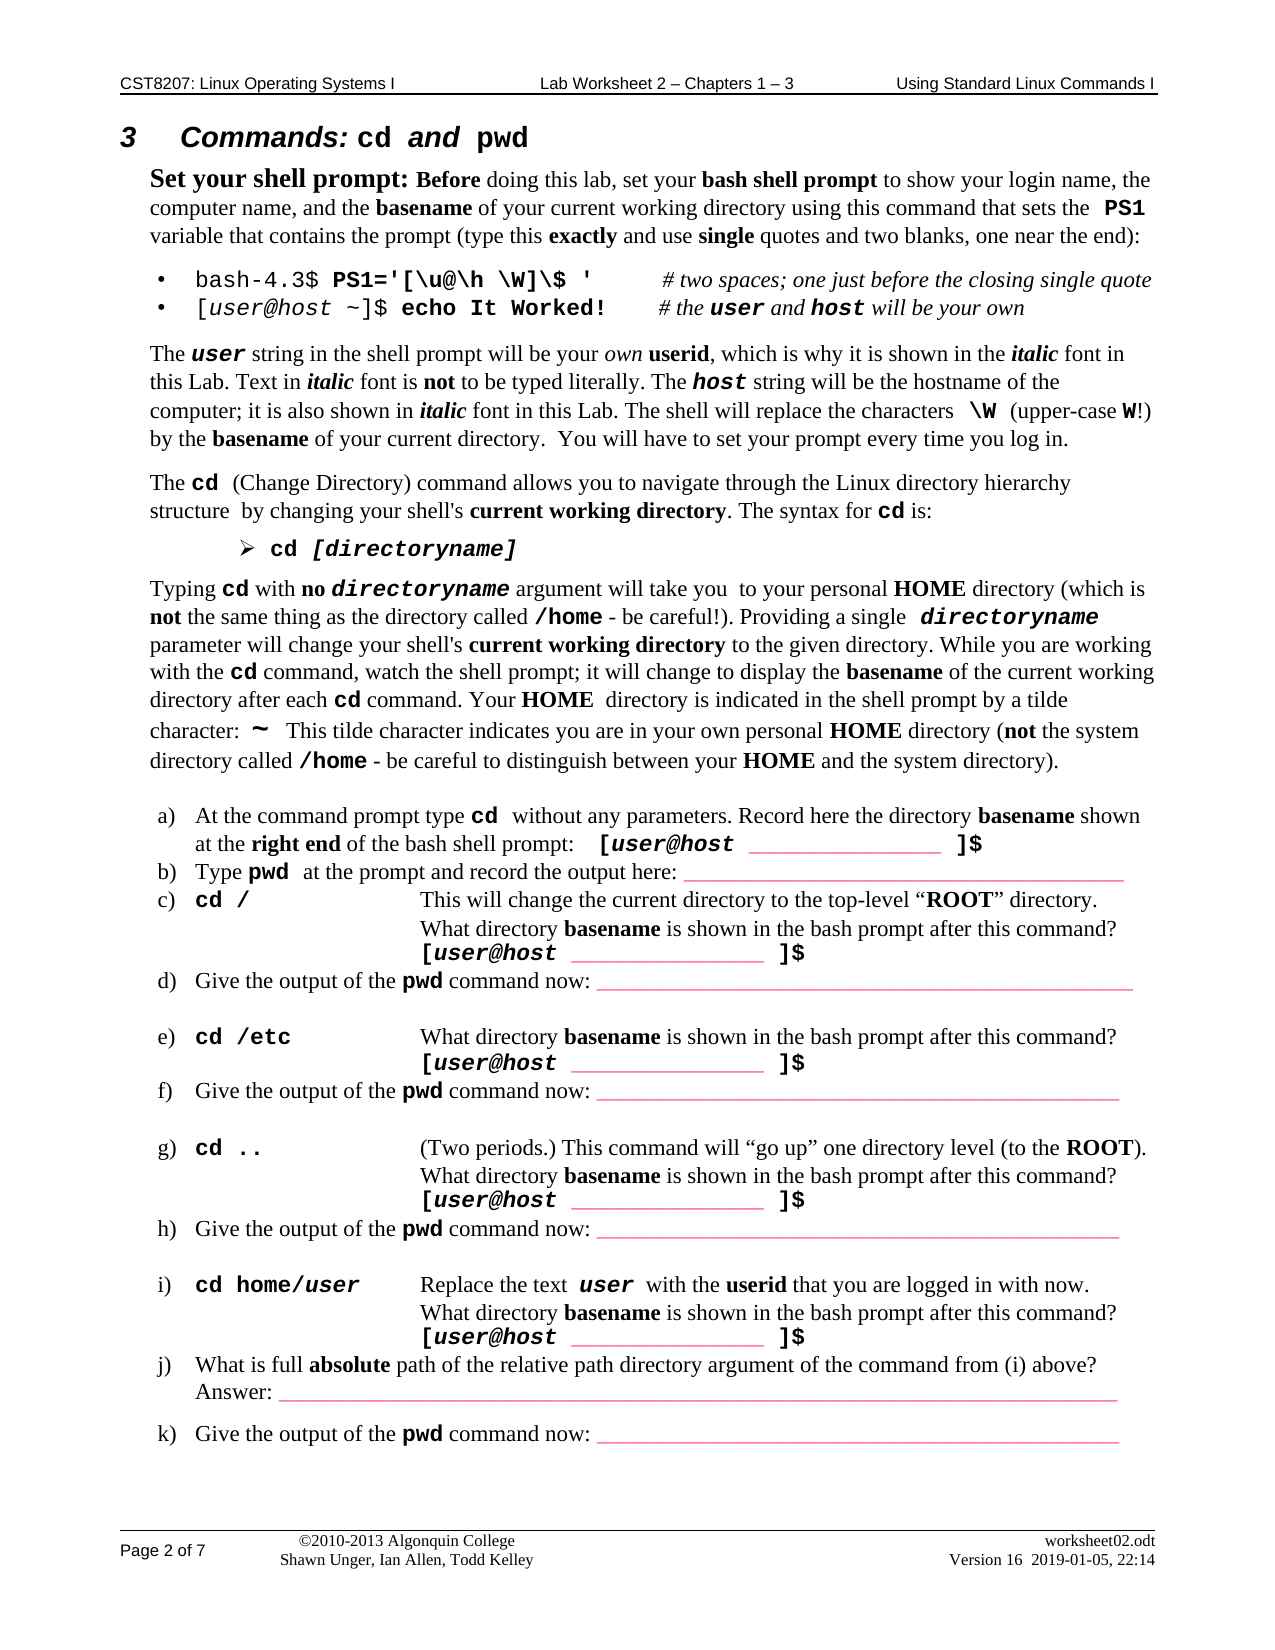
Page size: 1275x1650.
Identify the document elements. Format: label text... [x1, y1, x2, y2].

list Type pwd at the prompt and record the output here: ________________________________ [157, 858, 1155, 886]
list cd .. (Two periods.) This command will “go up” one directory level (to the ROOT). [157, 1134, 1155, 1162]
text [user@host ______________ ]$ [120, 941, 1155, 967]
list cd /etc What directory basename is shown in the bash prompt after this command? [157, 1023, 1155, 1052]
text The cd (Change Directory) command allows you to navigate through the Linux directory hierarchy structure by changing your shell's current working directory. The syntax for cd is: [149, 469, 1155, 525]
list Give the output of the pwd command now: ______________________________________ [157, 1420, 1155, 1448]
list cd home/user Replace the text user with the userid that you are logged in with now. What directory basename is shown in the bash prompt after this command? [157, 1271, 1155, 1326]
text Set your shell prompt: Before doing this lab, set your bash shell prompt to show your login name, the computer name, and the basename of your current working directory using this command that sets the PS1 variable that contains the prompt (type this exactly and use single quotes and two blanks, one near the end): [149, 163, 1155, 248]
text [user@host ______________ ]$ [120, 1189, 1155, 1214]
list Give the output of the pwd command now: _______________________________________ [157, 967, 1155, 995]
list cd / This will change the current directory to the top-level “ROOT” directory. [157, 886, 1155, 915]
subtitle Commands: cd and pwd [120, 120, 1155, 156]
text [user@host ______________ ]$ [120, 1052, 1155, 1078]
text Typing cd with no directoryname argument will take you to your personal HOME directory (which is not the same thing as the directory called /home - be careful!). Providing a single directoryname parameter will change your shell's current working directory to the given directory. While you are working with the cd command, watch the shell prompt; it will change to display the basename of the current working directory after each cd command. Your HOME directory is indicated in the shell prompt by a tilde character: ~ This tilde character indicates you are in your own personal HOME directory (not the system directory called /home - be careful to distinguish between your HOME and the system directory). [149, 575, 1155, 775]
list Give the output of the pwd command now: ______________________________________ [157, 1214, 1155, 1243]
text The user string in the shell prompt will be your own userid, which is why it is shown in the italic font in this Lab. Text in italic font is not to be typed literally. The host string will be the hostname of the computer; it is also shown in italic font in this Lab. The shell will replace the characters \W (upper-case W!) by the basename of your current directory. You will have to set your prompt every time you log in. [149, 340, 1155, 451]
list Give the output of the pwd command now: ______________________________________ [157, 1078, 1155, 1106]
text [user@host ______________ ]$ [120, 1326, 1155, 1352]
list What directory basename is shown in the bash prompt after this command? [157, 1162, 1155, 1189]
list bash-4.3$ PS1='[\u@\h \W]\$ ' # two spaces; one just before the closing single quote [157, 266, 1155, 294]
list What is full absolute path of the relative path directory argument of the command from (i) above? [157, 1352, 1155, 1378]
text Answer: _____________________________________________________________ [120, 1378, 1155, 1406]
list At the command prompt type cd without any parameters. Record here the directory basename shown at the right end of the bash shell prompt: [user@host ______________ ]$ [157, 802, 1155, 858]
list What directory basename is shown in the bash prompt after this command? [157, 915, 1155, 941]
list [user@host ~]$ echo It Worked! # the user and host will be your own [157, 294, 1155, 322]
list cd [directoryname] [238, 537, 1155, 563]
